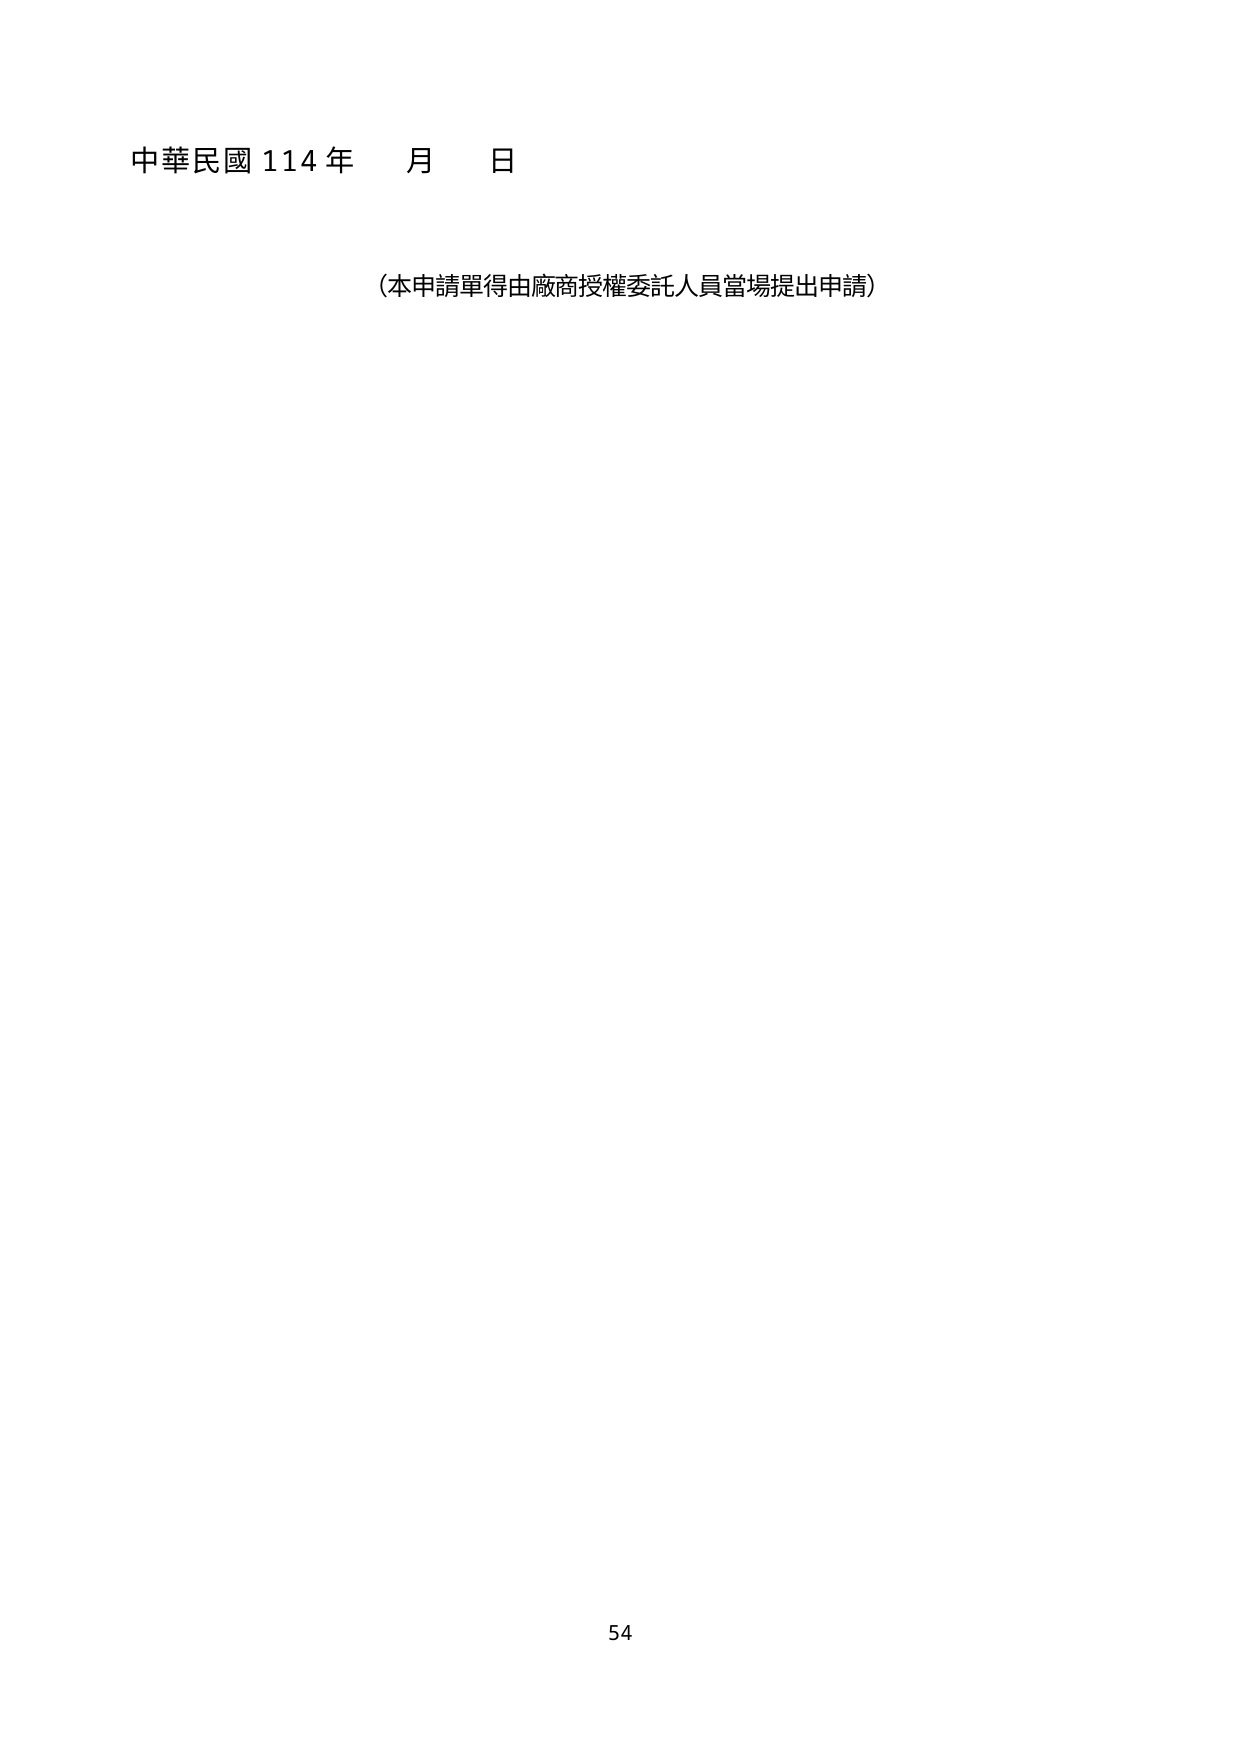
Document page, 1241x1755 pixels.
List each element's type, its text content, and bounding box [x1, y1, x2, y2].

text 中華民國114年 月 日 [130, 137, 1110, 180]
text （本申請單得由廠商授權委託人員當場提出申請） [130, 242, 1125, 305]
